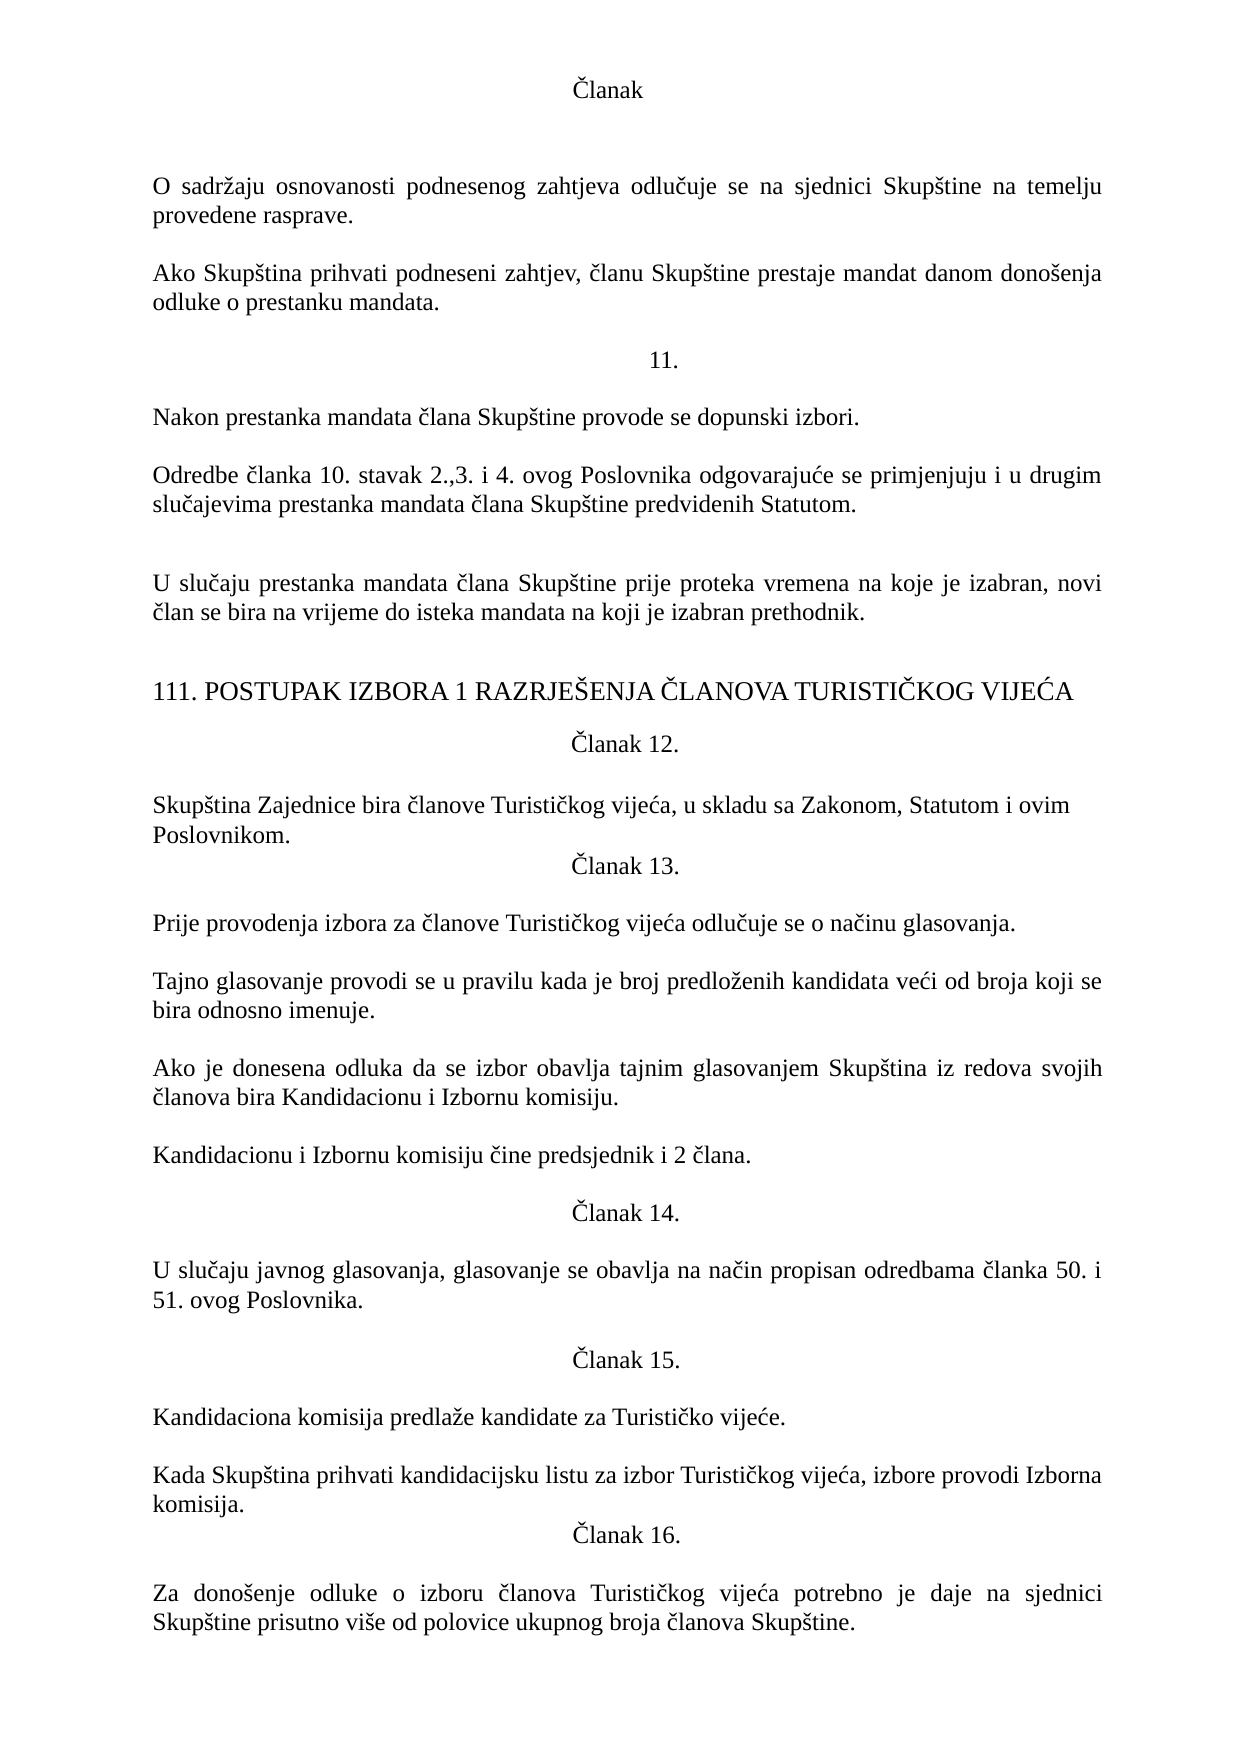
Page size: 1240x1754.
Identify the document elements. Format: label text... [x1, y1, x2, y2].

text Članak 16. [431, 1520, 822, 1549]
text U slučaju prestanka mandata člana Skupštine prije proteka vremena na koje je izabran, novi član se bira na vrijeme do isteka mandata na koji je izabran prethodnik. [152, 568, 1103, 626]
text Skupština Zajednice bira članove Turističkog vijeća, u skladu sa Zakonom, Statutom i ovim [152, 790, 1103, 819]
text Kandidacionu i Izbornu komisiju čine predsjednik i 2 člana. [152, 1140, 1103, 1169]
subtitle 111. POSTUPAK IZBORA 1 RAZRJEŠENJA ČLANOVA TURISTIČKOG VIJEĆA [152, 675, 1103, 706]
text Ako je donesena odluka da se izbor obavlja tajnim glasovanjem Skupština iz redova svojih članova bira Kandidacionu i Izbornu komisiju. [152, 1053, 1103, 1111]
text Ako Skupština prihvati podneseni zahtjev, članu Skupštine prestaje mandat danom donošenja odluke o prestanku mandata. [152, 258, 1103, 316]
text Kandidaciona komisija predlaže kandidate za Turističko vijeće. [152, 1402, 1103, 1431]
text 11. [431, 345, 896, 374]
text Članak 14. [431, 1198, 820, 1227]
text O sadržaju osnovanosti podnesenog zahtjeva odlučuje se na sjednici Skupštine na temelju provedene rasprave. [152, 171, 1103, 229]
text Odredbe članka 10. stavak 2.,3. i 4. ovog Poslovnika odgovarajuće se primjenjuju i u drugim slučajevima prestanka mandata člana Skupštine predvidenih Statutom. [152, 460, 1103, 518]
text Članak 13. [431, 851, 819, 880]
text Članak 15. [431, 1345, 821, 1373]
text Prije provodenja izbora za članove Turističkog vijeća odlučuje se o načinu glasovanja. [152, 908, 1103, 937]
text Za donošenje odluke o izboru članova Turističkog vijeća potrebno je daje na sjednici Skupštine prisutno više od polovice ukupnog broja članova Skupštine. [152, 1578, 1103, 1636]
text Članak 12. [431, 729, 819, 757]
text Kada Skupština prihvati kandidacijsku listu za izbor Turističkog vijeća, izbore provodi Izborna komisija. [152, 1460, 1103, 1518]
text Poslovnikom. [152, 821, 1103, 849]
text U slučaju javnog glasovanja, glasovanje se obavlja na način propisan odredbama članka 50. i 51. ovog Poslovnika. [152, 1255, 1103, 1313]
text Nakon prestanka mandata člana Skupštine provode se dopunski izbori. [152, 402, 1103, 431]
text Tajno glasovanje provodi se u pravilu kada je broj predloženih kandidata veći od broja koji se bira odnosno imenuje. [152, 966, 1103, 1024]
